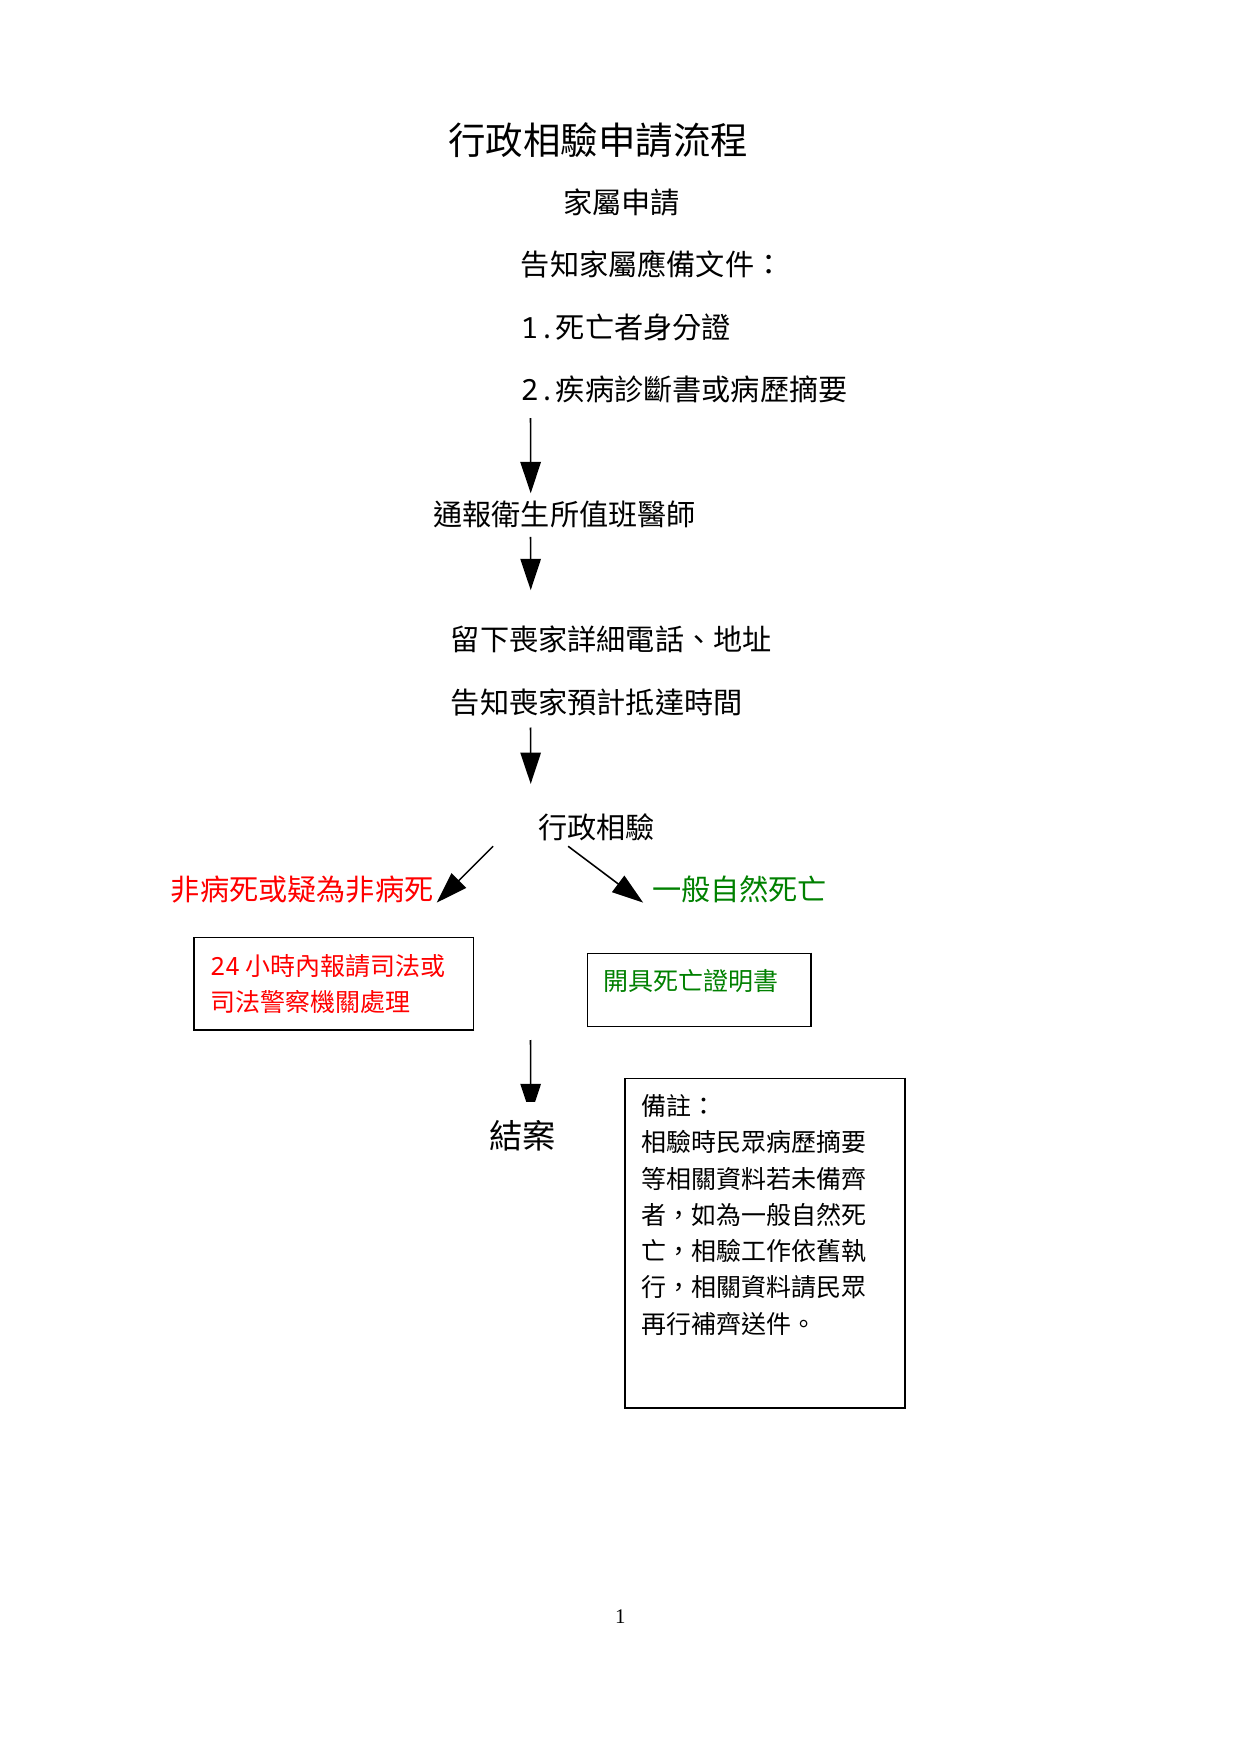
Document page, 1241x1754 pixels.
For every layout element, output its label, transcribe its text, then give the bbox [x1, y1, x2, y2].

text 案 [906, 1159, 1122, 1221]
text 備註： [641, 1087, 889, 1123]
text 家屬申請 [118, 159, 1122, 221]
text 相驗時民眾病歷摘要等相關資料若未備齊者，如為一般自然死亡，相驗工作依舊執行，相關資料請民眾再行補齊送件。 [641, 1123, 889, 1340]
text 留下喪家詳細電話、地址 [118, 596, 1122, 659]
text 案 [118, 1159, 474, 1221]
text 非病死或疑為非病死 一般自然死亡 [118, 846, 1122, 909]
text 告知喪家預計抵達時間 [118, 659, 1122, 721]
text 行政相驗申請流程 [118, 96, 1122, 159]
text 開具死亡證明書 [603, 962, 795, 998]
text 2.疾病診斷書或病歷摘要 [118, 346, 1122, 409]
text 行政相驗 [118, 784, 1122, 846]
text 通報衛生所值班醫師 [118, 471, 1122, 534]
text 告知家屬應備文件： [118, 221, 1122, 284]
text 結案 [489, 1110, 609, 1158]
text 1.死亡者身分證 [118, 284, 1122, 346]
text 24小時內報請司法或司法警察機關處理 [210, 946, 458, 1018]
